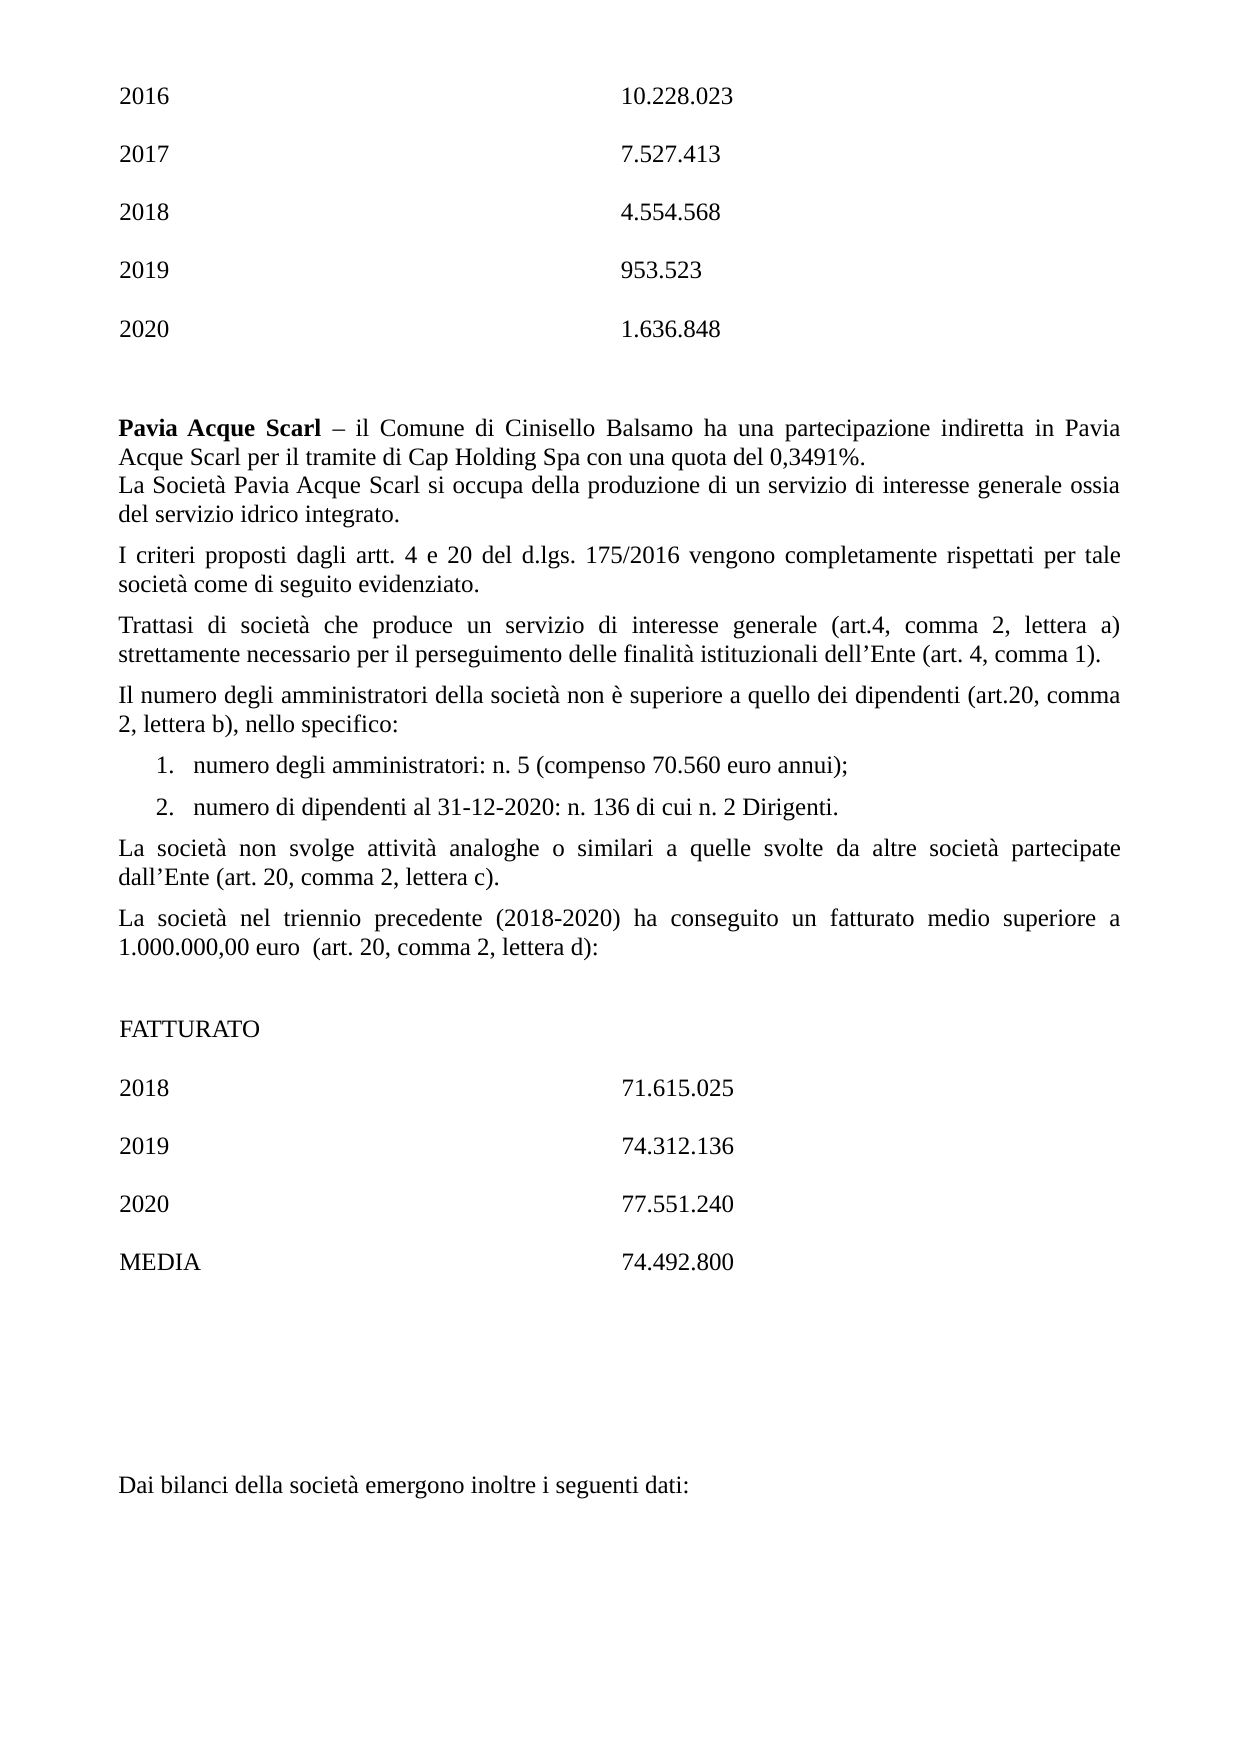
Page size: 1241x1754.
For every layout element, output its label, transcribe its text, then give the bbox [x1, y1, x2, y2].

table_cell 2017 [118, 139, 619, 197]
table_cell MEDIA [118, 1247, 620, 1306]
table_cell 71.615.025 [620, 1073, 1123, 1131]
table_cell 2019 [118, 1131, 620, 1189]
table_cell 2018 [118, 1073, 620, 1131]
table_header [620, 1014, 1123, 1073]
table_cell 2016 [118, 81, 619, 139]
table_cell 2019 [118, 255, 619, 314]
table_header FATTURATO [118, 1014, 620, 1073]
table_cell 2018 [118, 197, 619, 255]
table_cell 74.492.800 [620, 1247, 1123, 1306]
text La società nel triennio precedente (2018-2020) ha conseguito un fatturato medio superiore a 1.000.000,00 euro (art. 20, comma 2, lettera d): [118, 903, 1122, 961]
text Pavia Acque Scarl – il Comune di Cinisello Balsamo ha una partecipazione indiretta in Pavia Acque Scarl per il tramite di Cap Holding Spa con una quota del 0,3491%. [118, 413, 1122, 471]
text Il numero degli amministratori della società non è superiore a quello dei dipendenti (art.20, comma 2, lettera b), nello specifico: [118, 681, 1122, 738]
table_cell 2020 [118, 314, 619, 372]
text La Società Pavia Acque Scarl si occupa della produzione di un servizio di interesse generale ossia del servizio idrico integrato. [118, 471, 1122, 528]
list numero di dipendenti al 31-12-2020: n. 136 di cui n. 2 Dirigenti. [156, 792, 1122, 821]
table_cell 7.527.413 [620, 139, 1123, 197]
text Trattasi di società che produce un servizio di interesse generale (art.4, comma 2, lettera a) strettamente necessario per il perseguimento delle finalità istituzionali dell’Ente (art. 4, comma 1). [118, 611, 1122, 668]
table_cell 10.228.023 [620, 81, 1123, 139]
table_cell 77.551.240 [620, 1189, 1123, 1247]
list numero degli amministratori: n. 5 (compenso 70.560 euro annui); [156, 751, 1122, 779]
table_cell 1.636.848 [620, 314, 1123, 372]
table_cell 2020 [118, 1189, 620, 1247]
table_cell 74.312.136 [620, 1131, 1123, 1189]
table_cell 953.523 [620, 255, 1123, 314]
text Dai bilanci della società emergono inoltre i seguenti dati: [118, 1471, 1122, 1499]
text I criteri proposti dagli artt. 4 e 20 del d.lgs. 175/2016 vengono completamente rispettati per tale società come di seguito evidenziato. [118, 541, 1122, 598]
text La società non svolge attività analoghe o similari a quelle svolte da altre società partecipate dall’Ente (art. 20, comma 2, lettera c). [118, 833, 1122, 891]
table_cell 4.554.568 [620, 197, 1123, 255]
